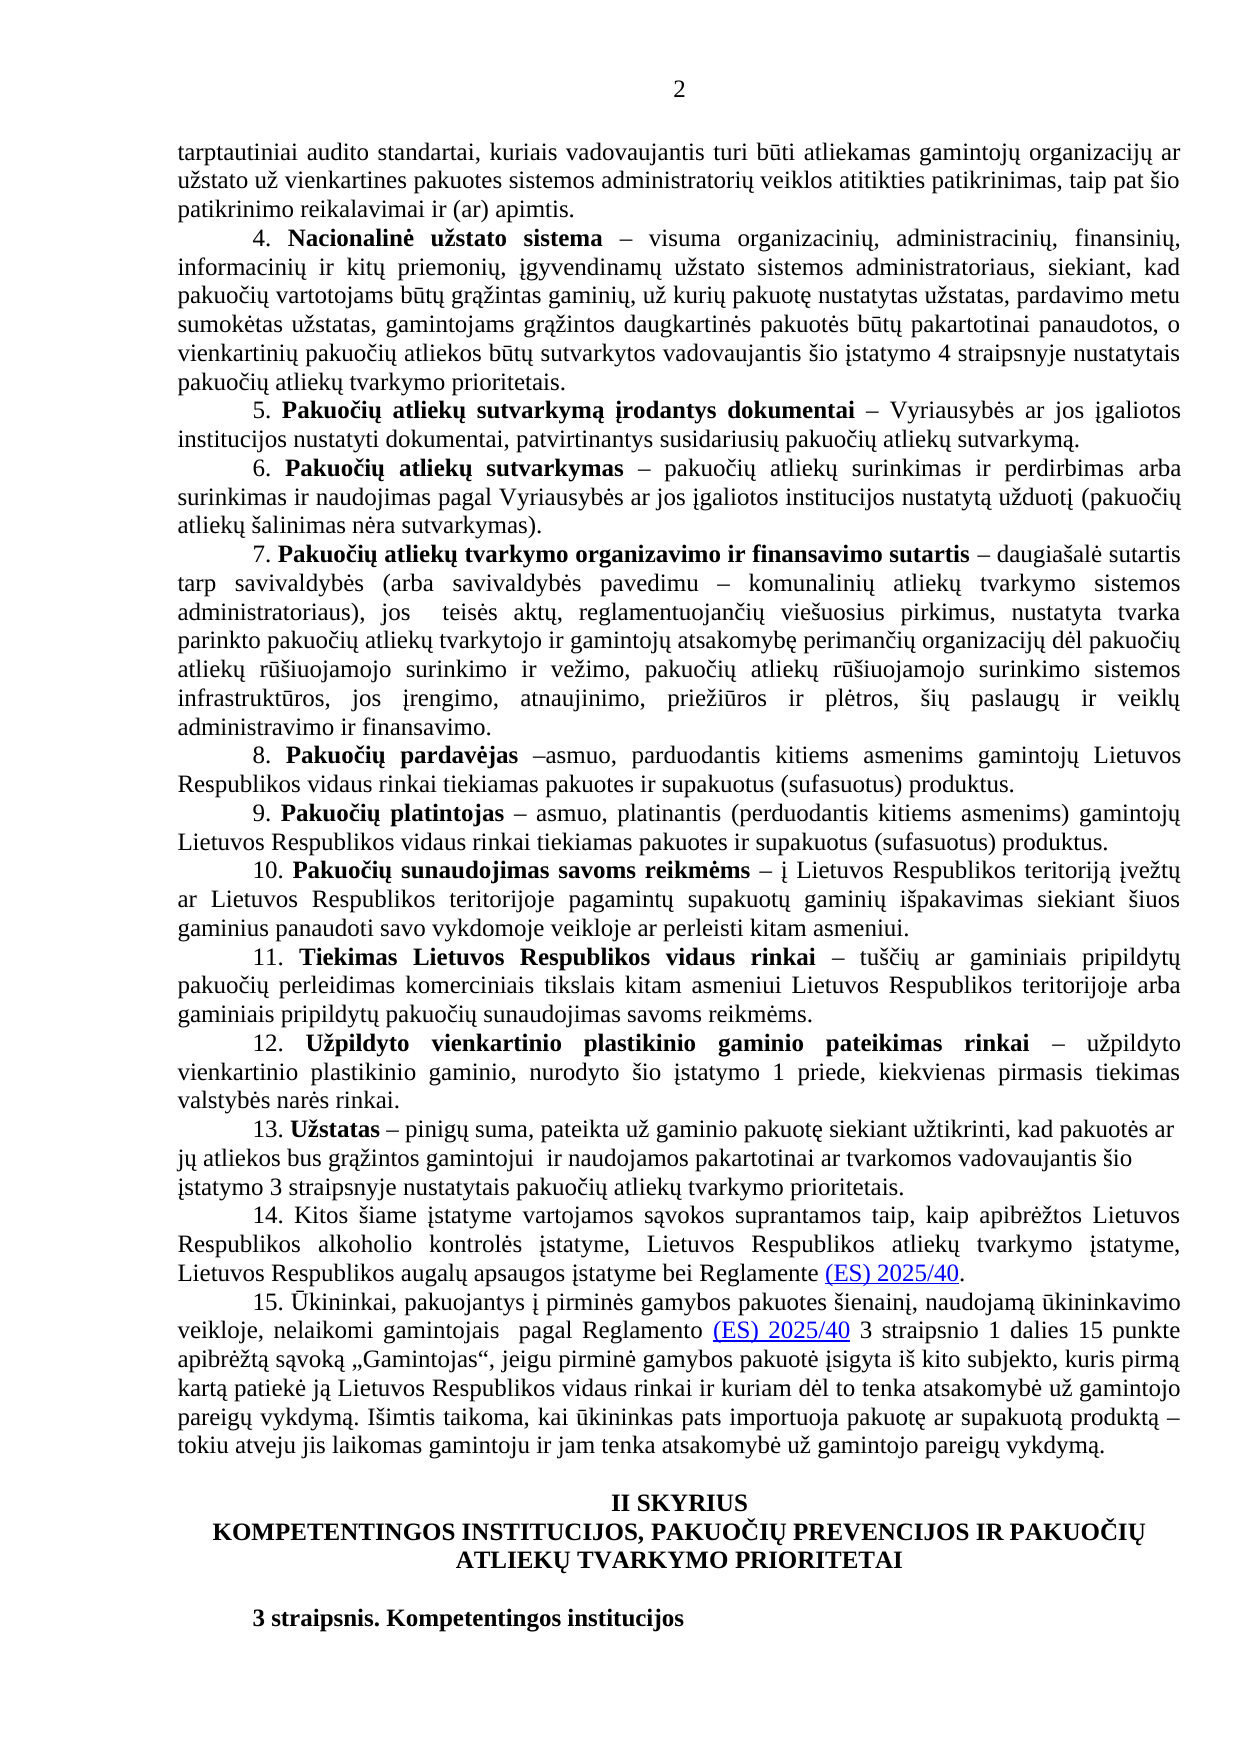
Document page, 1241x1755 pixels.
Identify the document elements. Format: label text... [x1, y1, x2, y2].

text KOMPETENTINGOS INSTITUCIJOS, PAKUOČIŲ PREVENCIJOS IR PAKUOČIŲ ATLIEKŲ TVARKYMO PRIORITETAI [177, 1517, 1181, 1574]
text 11. Tiekimas Lietuvos Respublikos vidaus rinkai – tuščių ar gaminiais pripildytų pakuočių perleidimas komerciniais tikslais kitam asmeniui Lietuvos Respublikos teritorijoje arba gaminiais pripildytų pakuočių sunaudojimas savoms reikmėms. [177, 942, 1181, 1028]
text 12. Užpildyto vienkartinio plastikinio gaminio pateikimas rinkai – užpildyto vienkartinio plastikinio gaminio, nurodyto šio įstatymo 1 priede, kiekvienas pirmasis tiekimas valstybės narės rinkai. [177, 1028, 1181, 1114]
text tarptautiniai audito standartai, kuriais vadovaujantis turi būti atliekamas gamintojų organizacijų ar užstato už vienkartines pakuotes sistemos administratorių veiklos atitikties patikrinimas, taip pat šio patikrinimo reikalavimai ir (ar) apimtis. [177, 137, 1181, 223]
text 13. Užstatas – pinigų suma, pateikta už gaminio pakuotę siekiant užtikrinti, kad pakuotės ar jų atliekos bus grąžintos gamintojui ir naudojamos pakartotinai ar tvarkomos vadovaujantis šio įstatymo 3 straipsnyje nustatytais pakuočių atliekų tvarkymo prioritetais. [177, 1114, 1181, 1200]
text 14. Kitos šiame įstatyme vartojamos sąvokos suprantamos taip, kaip apibrėžtos Lietuvos Respublikos alkoholio kontrolės įstatyme, Lietuvos Respublikos atliekų tvarkymo įstatyme, Lietuvos Respublikos augalų apsaugos įstatyme bei Reglamente (ES) 2025/40. [177, 1200, 1181, 1287]
text 8. Pakuočių pardavėjas –asmuo, parduodantis kitiems asmenims gamintojų Lietuvos Respublikos vidaus rinkai tiekiamas pakuotes ir supakuotus (sufasuotus) produktus. [177, 740, 1181, 798]
text 9. Pakuočių platintojas – asmuo, platinantis (perduodantis kitiems asmenims) gamintojų Lietuvos Respublikos vidaus rinkai tiekiamas pakuotes ir supakuotus (sufasuotus) produktus. [177, 798, 1181, 855]
text 3 straipsnis. Kompetentingos institucijos [177, 1603, 1181, 1632]
text 10. Pakuočių sunaudojimas savoms reikmėms – į Lietuvos Respublikos teritoriją įvežtų ar Lietuvos Respublikos teritorijoje pagamintų supakuotų gaminių išpakavimas siekiant šiuos gaminius panaudoti savo vykdomoje veikloje ar perleisti kitam asmeniui. [177, 855, 1181, 942]
text 5. Pakuočių atliekų sutvarkymą įrodantys dokumentai – Vyriausybės ar jos įgaliotos institucijos nustatyti dokumentai, patvirtinantys susidariusių pakuočių atliekų sutvarkymą. [177, 395, 1181, 453]
text 7. Pakuočių atliekų tvarkymo organizavimo ir finansavimo sutartis – daugiašalė sutartis tarp savivaldybės (arba savivaldybės pavedimu – komunalinių atliekų tvarkymo sistemos administratoriaus), jos teisės aktų, reglamentuojančių viešuosius pirkimus, nustatyta tvarka parinkto pakuočių atliekų tvarkytojo ir gamintojų atsakomybę perimančių organizacijų dėl pakuočių atliekų rūšiuojamojo surinkimo ir vežimo, pakuočių atliekų rūšiuojamojo surinkimo sistemos infrastruktūros, jos įrengimo, atnaujinimo, priežiūros ir plėtros, šių paslaugų ir veiklų administravimo ir finansavimo. [177, 539, 1181, 740]
text 6. Pakuočių atliekų sutvarkymas – pakuočių atliekų surinkimas ir perdirbimas arba surinkimas ir naudojimas pagal Vyriausybės ar jos įgaliotos institucijos nustatytą užduotį (pakuočių atliekų šalinimas nėra sutvarkymas). [177, 453, 1181, 539]
text II SKYRIUS [177, 1488, 1181, 1517]
text 4. Nacionalinė užstato sistema – visuma organizacinių, administracinių, finansinių, informacinių ir kitų priemonių, įgyvendinamų užstato sistemos administratoriaus, siekiant, kad pakuočių vartotojams būtų grąžintas gaminių, už kurių pakuotę nustatytas užstatas, pardavimo metu sumokėtas užstatas, gamintojams grąžintos daugkartinės pakuotės būtų pakartotinai panaudotos, o vienkartinių pakuočių atliekos būtų sutvarkytos vadovaujantis šio įstatymo 4 straipsnyje nustatytais pakuočių atliekų tvarkymo prioritetais. [177, 223, 1181, 395]
text 15. Ūkininkai, pakuojantys į pirminės gamybos pakuotes šienainį, naudojamą ūkininkavimo veikloje, nelaikomi gamintojais pagal Reglamento (ES) 2025/40 3 straipsnio 1 dalies 15 punkte apibrėžtą sąvoką „Gamintojas“, jeigu pirminė gamybos pakuotė įsigyta iš kito subjekto, kuris pirmą kartą patiekė ją Lietuvos Respublikos vidaus rinkai ir kuriam dėl to tenka atsakomybė už gamintojo pareigų vykdymą. Išimtis taikoma, kai ūkininkas pats importuoja pakuotę ar supakuotą produktą – tokiu atveju jis laikomas gamintoju ir jam tenka atsakomybė už gamintojo pareigų vykdymą. [177, 1287, 1181, 1459]
